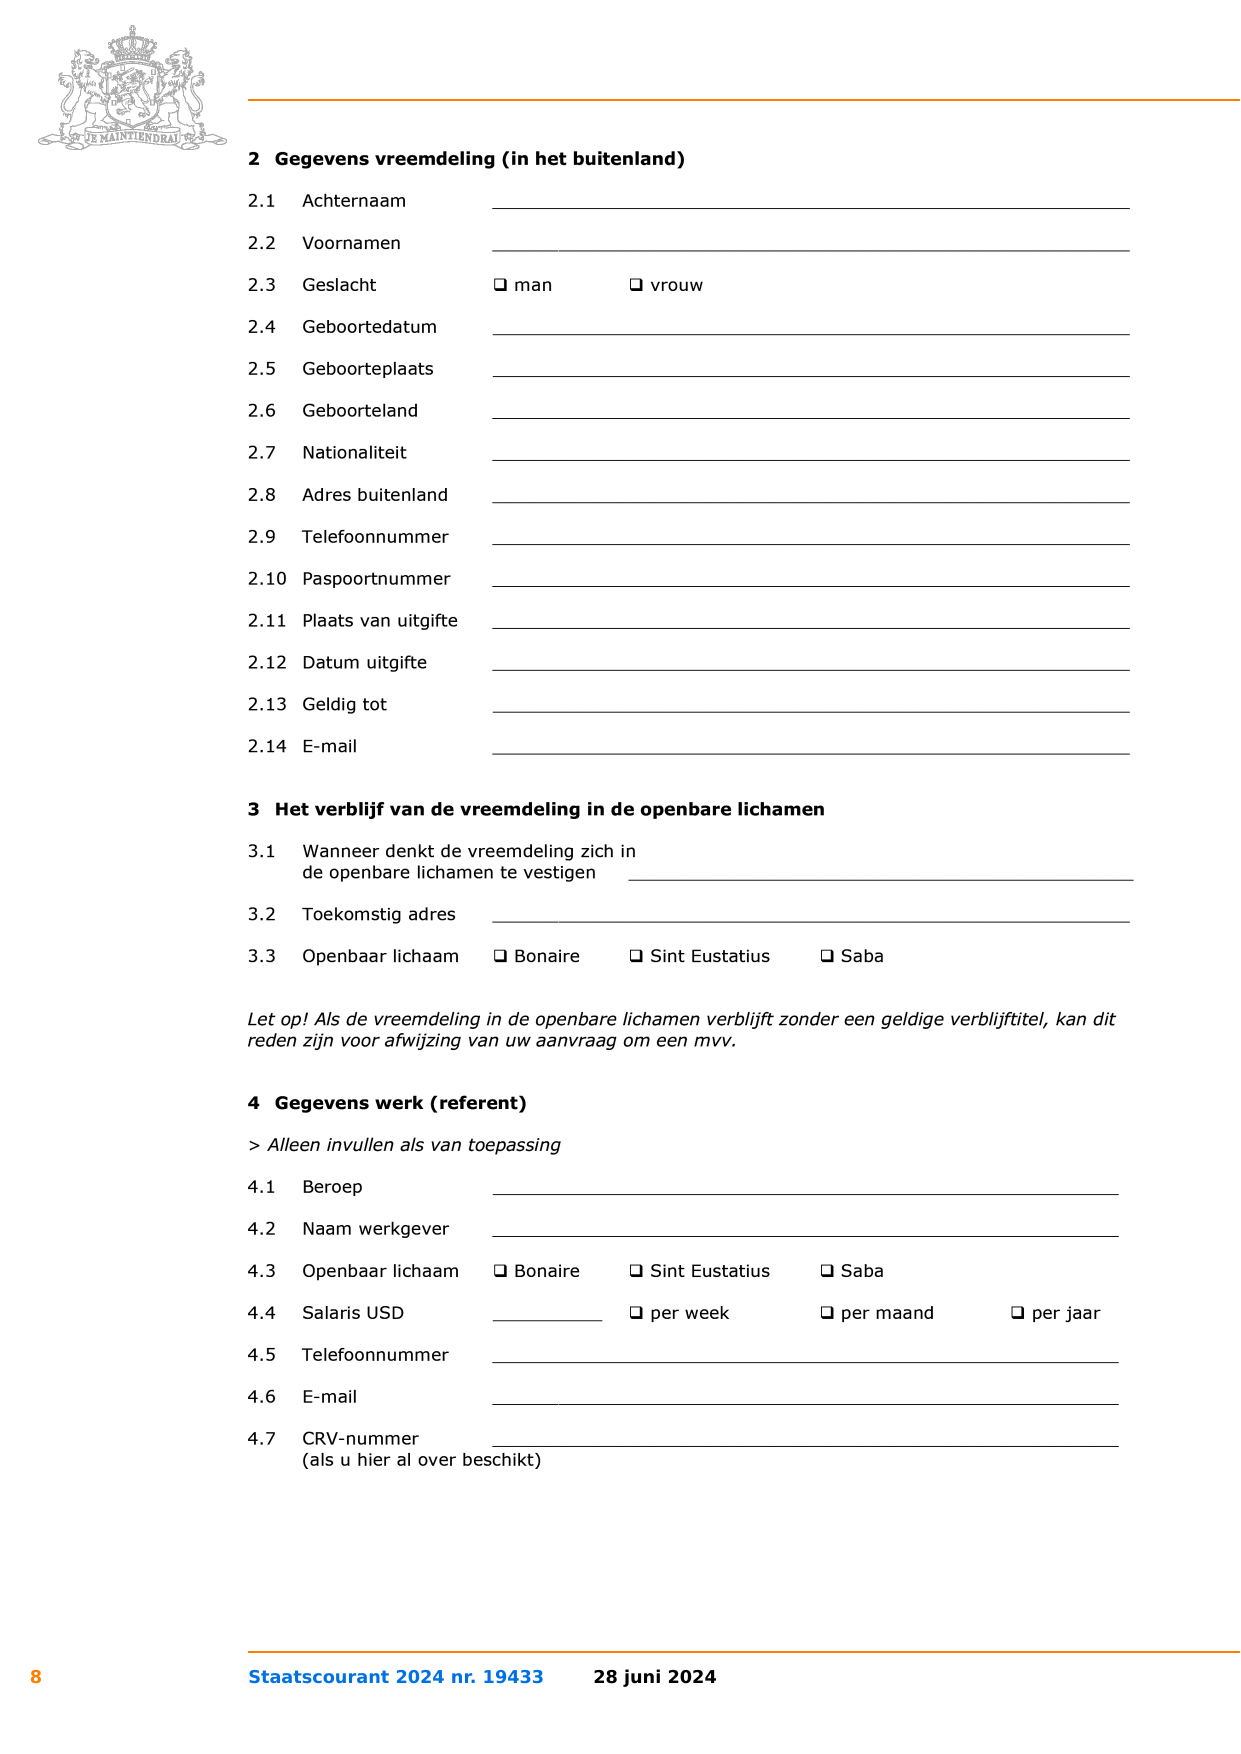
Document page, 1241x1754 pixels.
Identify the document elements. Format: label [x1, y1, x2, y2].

picture [248, 151, 1134, 1469]
picture [38, 25, 227, 150]
